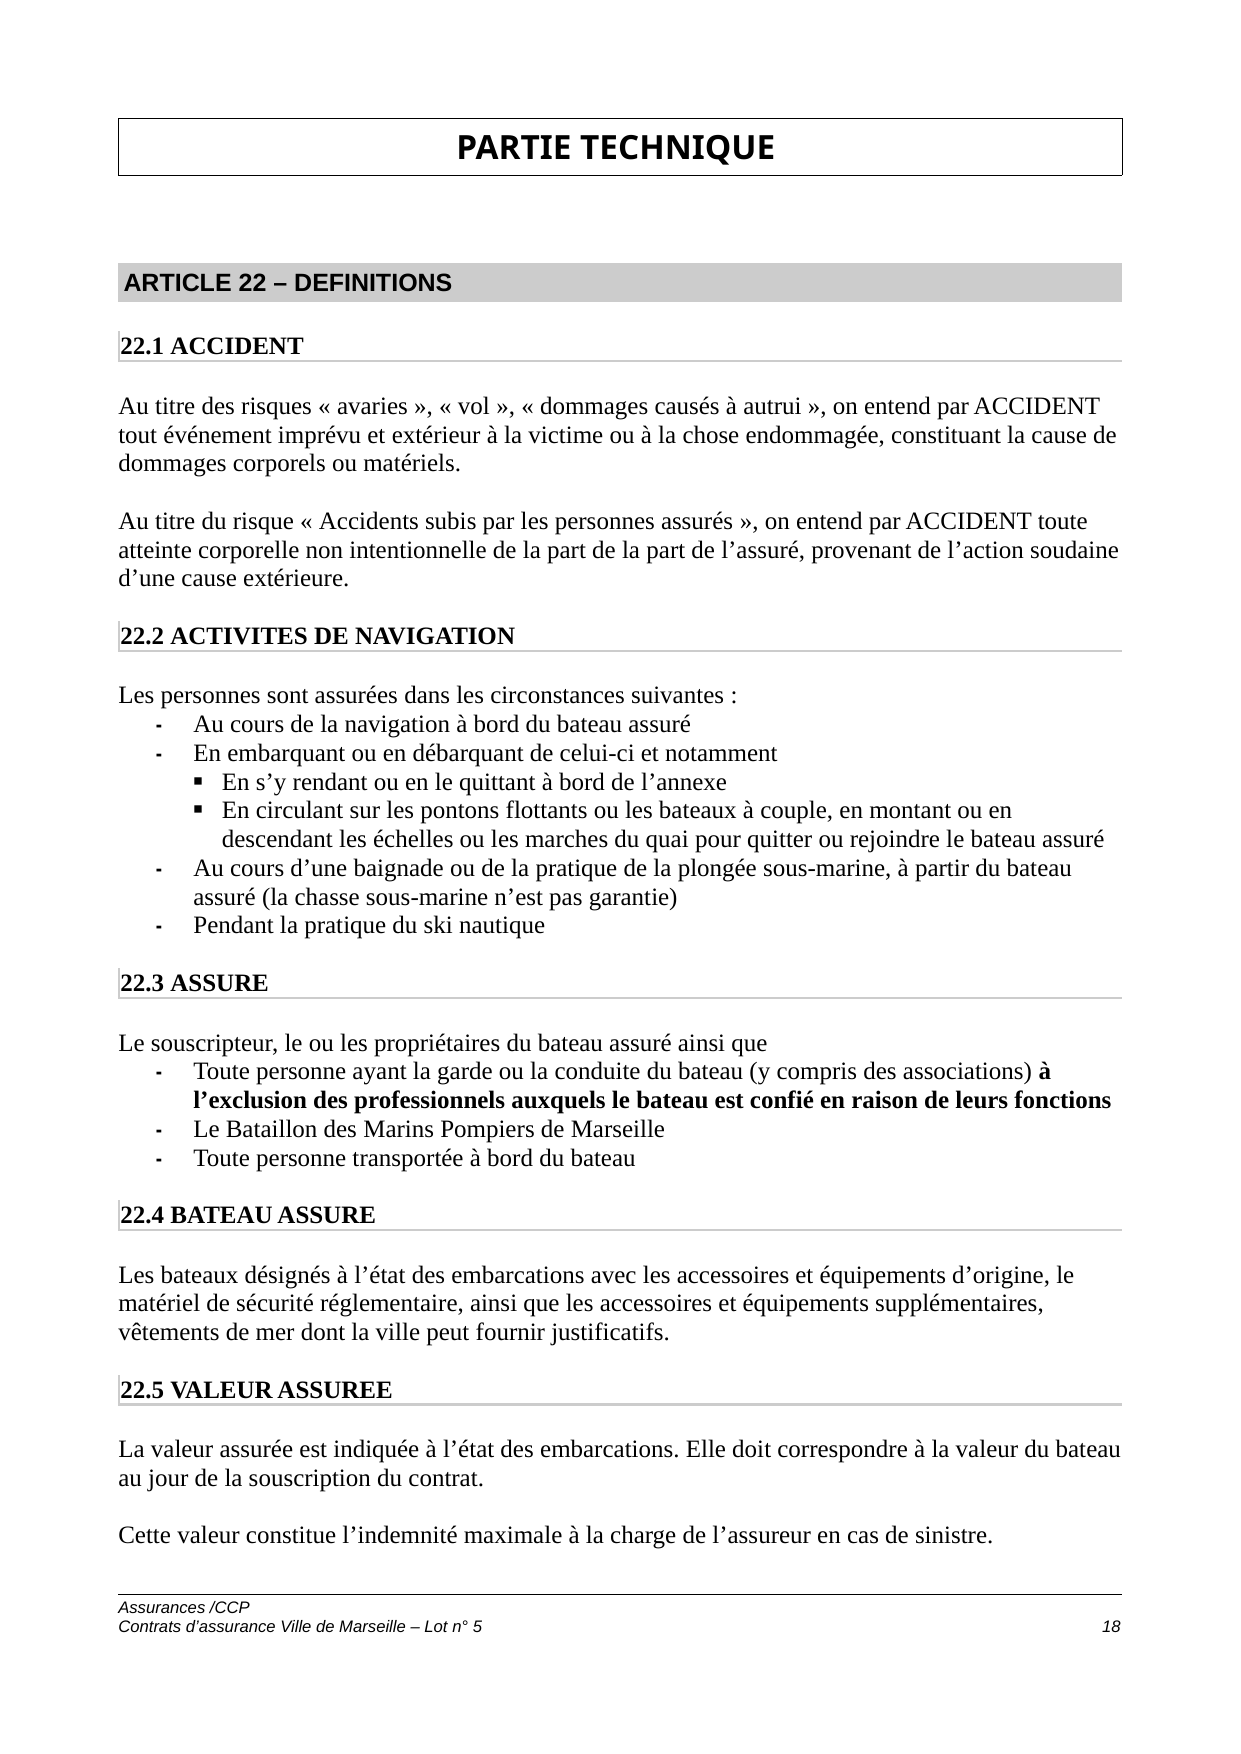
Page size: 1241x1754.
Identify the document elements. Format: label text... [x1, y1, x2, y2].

subtitle 22.2 ACTIVITES DE NAVIGATION [120, 621, 1122, 650]
text Les personnes sont assurées dans les circonstances suivantes : [118, 681, 1122, 709]
subtitle ARTICLE 22 – DEFINITIONS [120, 265, 1120, 300]
subtitle 22.3 ASSURE [120, 968, 1122, 997]
list Pendant la pratique du ski nautique [156, 911, 1122, 939]
text Le souscripteur, le ou les propriétaires du bateau assuré ainsi que [118, 1028, 1122, 1056]
text Les bateaux désignés à l’état des embarcations avec les accessoires et équipements d’origine, le matériel de sécurité réglementaire, ainsi que les accessoires et équipements supplémentaires, vêtements de mer dont la ville peut fournir justificatifs. [118, 1260, 1122, 1346]
text Au titre du risque « Accidents subis par les personnes assurés », on entend par ACCIDENT toute atteinte corporelle non intentionnelle de la part de la part de l’assuré, provenant de l’action soudaine d’une cause extérieure. [118, 506, 1122, 592]
text Au titre des risques « avaries », « vol », « dommages causés à autrui », on entend par ACCIDENT tout événement imprévu et extérieur à la victime ou à la chose endommagée, constituant la cause de dommages corporels ou matériels. [118, 391, 1122, 477]
list Au cours de la navigation à bord du bateau assuré [156, 709, 1122, 738]
list Au cours d’une baignade ou de la pratique de la plongée sous-marine, à partir du bateau assuré (la chasse sous-marine n’est pas garantie) [156, 853, 1122, 911]
text La valeur assurée est indiquée à l’état des embarcations. Elle doit correspondre à la valeur du bateau au jour de la souscription du contrat. [118, 1434, 1122, 1492]
list Toute personne transportée à bord du bateau [156, 1143, 1122, 1171]
list En embarquant ou en débarquant de celui-ci et notamment [156, 738, 1122, 767]
list Toute personne ayant la garde ou la conduite du bateau (y compris des associations) à l’exclusion des professionnels auxquels le bateau est confié en raison de leurs fonctions [156, 1056, 1122, 1114]
subtitle 22.5 VALEUR ASSUREE [120, 1375, 1122, 1403]
list En s’y rendant ou en le quittant à bord de l’annexe [192, 767, 1122, 796]
list Le Bataillon des Marins Pompiers de Marseille [156, 1114, 1122, 1143]
list En circulant sur les pontons flottants ou les bateaux à couple, en montant ou en descendant les échelles ou les marches du quai pour quitter ou rejoindre le bateau assuré [192, 796, 1122, 853]
table_header PARTIE TECHNIQUE [119, 119, 1122, 175]
text Cette valeur constitue l’indemnité maximale à la charge de l’assureur en cas de sinistre. [118, 1521, 1122, 1549]
subtitle 22.1 ACCIDENT [120, 331, 1122, 360]
subtitle 22.4 BATEAU ASSURE [120, 1200, 1122, 1229]
